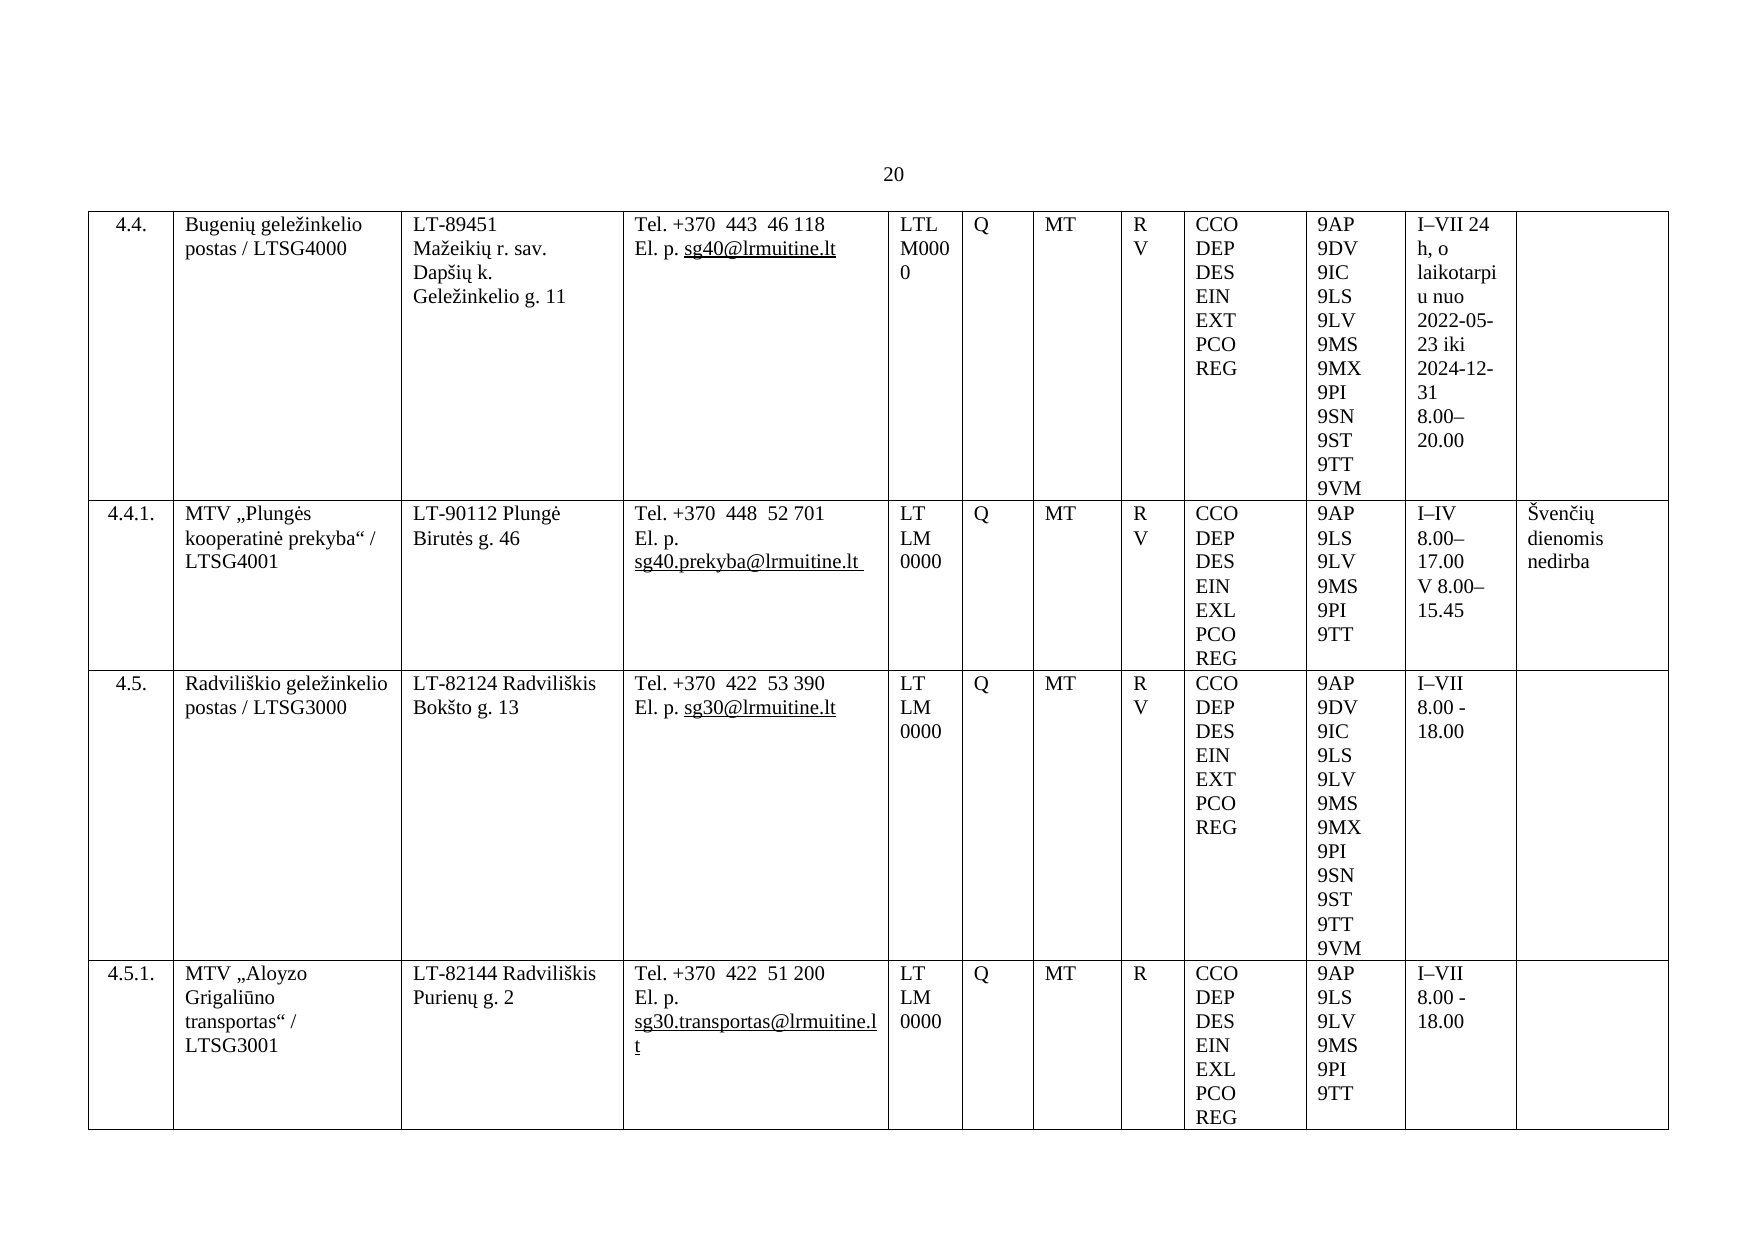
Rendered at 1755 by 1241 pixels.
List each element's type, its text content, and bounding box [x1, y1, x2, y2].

table_cell LT-89451 Mažeikių r. sav. Dapšių k. Geležinkelio g. 11 [402, 212, 623, 500]
table_cell R V [1122, 212, 1184, 500]
table_cell 9AP 9DV 9IC 9LS 9LV 9MS 9MX 9PI 9SN 9ST 9TT 9VM [1307, 671, 1405, 959]
table_cell 9AP 9DV 9IC 9LS 9LV 9MS 9MX 9PI 9SN 9ST 9TT 9VM [1307, 212, 1405, 500]
table_cell MT [1034, 212, 1121, 500]
table_cell 4.5.1. [89, 961, 173, 1129]
table_cell LT LM 0000 [889, 961, 962, 1129]
table_cell 4.4. [89, 212, 173, 500]
table_cell CCO DEP DES EIN EXT PCO REG [1185, 671, 1306, 959]
table_cell LT-82124 Radviliškis Bokšto g. 13 [402, 671, 623, 959]
table_cell CCO DEP DES EIN EXL PCO REG [1185, 961, 1306, 1129]
table_cell Q [963, 961, 1033, 1129]
table_cell R [1122, 961, 1184, 1129]
table_cell LT LM 0000 [889, 501, 962, 670]
table_cell Tel. +370 443 46 118 El. p. sg40@lrmuitine.lt [624, 212, 888, 500]
table_cell 4.5. [89, 671, 173, 959]
table_cell R V [1122, 501, 1184, 670]
table_cell [1517, 212, 1668, 500]
table_cell Q [963, 671, 1033, 959]
table_cell Q [963, 501, 1033, 670]
table_cell LTLM0000 [889, 212, 962, 500]
table_cell Tel. +370 448 52 701 El. p. sg40.prekyba@lrmuitine.lt [624, 501, 888, 670]
table_cell MT [1034, 961, 1121, 1129]
table_cell [1517, 961, 1668, 1129]
table_cell LT LM 0000 [889, 671, 962, 959]
table_cell MT [1034, 671, 1121, 959]
table_cell Švenčių dienomis nedirba [1517, 501, 1668, 670]
table_cell 4.4.1. [89, 501, 173, 670]
table_cell Radviliškio geležinkelio postas / LTSG3000 [174, 671, 401, 959]
table_cell LT-90112 Plungė Birutės g. 46 [402, 501, 623, 670]
table_cell I–VII 8.00 -18.00 [1406, 961, 1516, 1129]
table_cell MTV „Aloyzo Grigaliūno transportas“ / LTSG3001 [174, 961, 401, 1129]
table_cell MTV „Plungės kooperatinė prekyba“ / LTSG4001 [174, 501, 401, 670]
table_cell CCO DEP DES EIN EXT PCO REG [1185, 212, 1306, 500]
table_cell I–VII 24 h, o laikotarpiu nuo 2022-05-23 iki 2024-12-31 8.00–20.00 [1406, 212, 1516, 500]
table_cell MT [1034, 501, 1121, 670]
table_cell 9AP 9LS 9LV 9MS 9PI 9TT [1307, 501, 1405, 670]
table_cell R V [1122, 671, 1184, 959]
table_cell I–VII 8.00 -18.00 [1406, 671, 1516, 959]
table_cell Bugenių geležinkelio postas / LTSG4000 [174, 212, 401, 500]
table_cell [1517, 671, 1668, 959]
table_cell LT-82144 Radviliškis Purienų g. 2 [402, 961, 623, 1129]
table_cell Tel. +370 422 51 200 El. p. sg30.transportas@lrmuitine.lt [624, 961, 888, 1129]
table_cell Tel. +370 422 53 390 El. p. sg30@lrmuitine.lt [624, 671, 888, 959]
table_cell I–IV 8.00–17.00 V 8.00–15.45 [1406, 501, 1516, 670]
table_cell CCO DEP DES EIN EXL PCO REG [1185, 501, 1306, 670]
table_cell Q [963, 212, 1033, 500]
table_cell 9AP 9LS 9LV 9MS 9PI 9TT [1307, 961, 1405, 1129]
